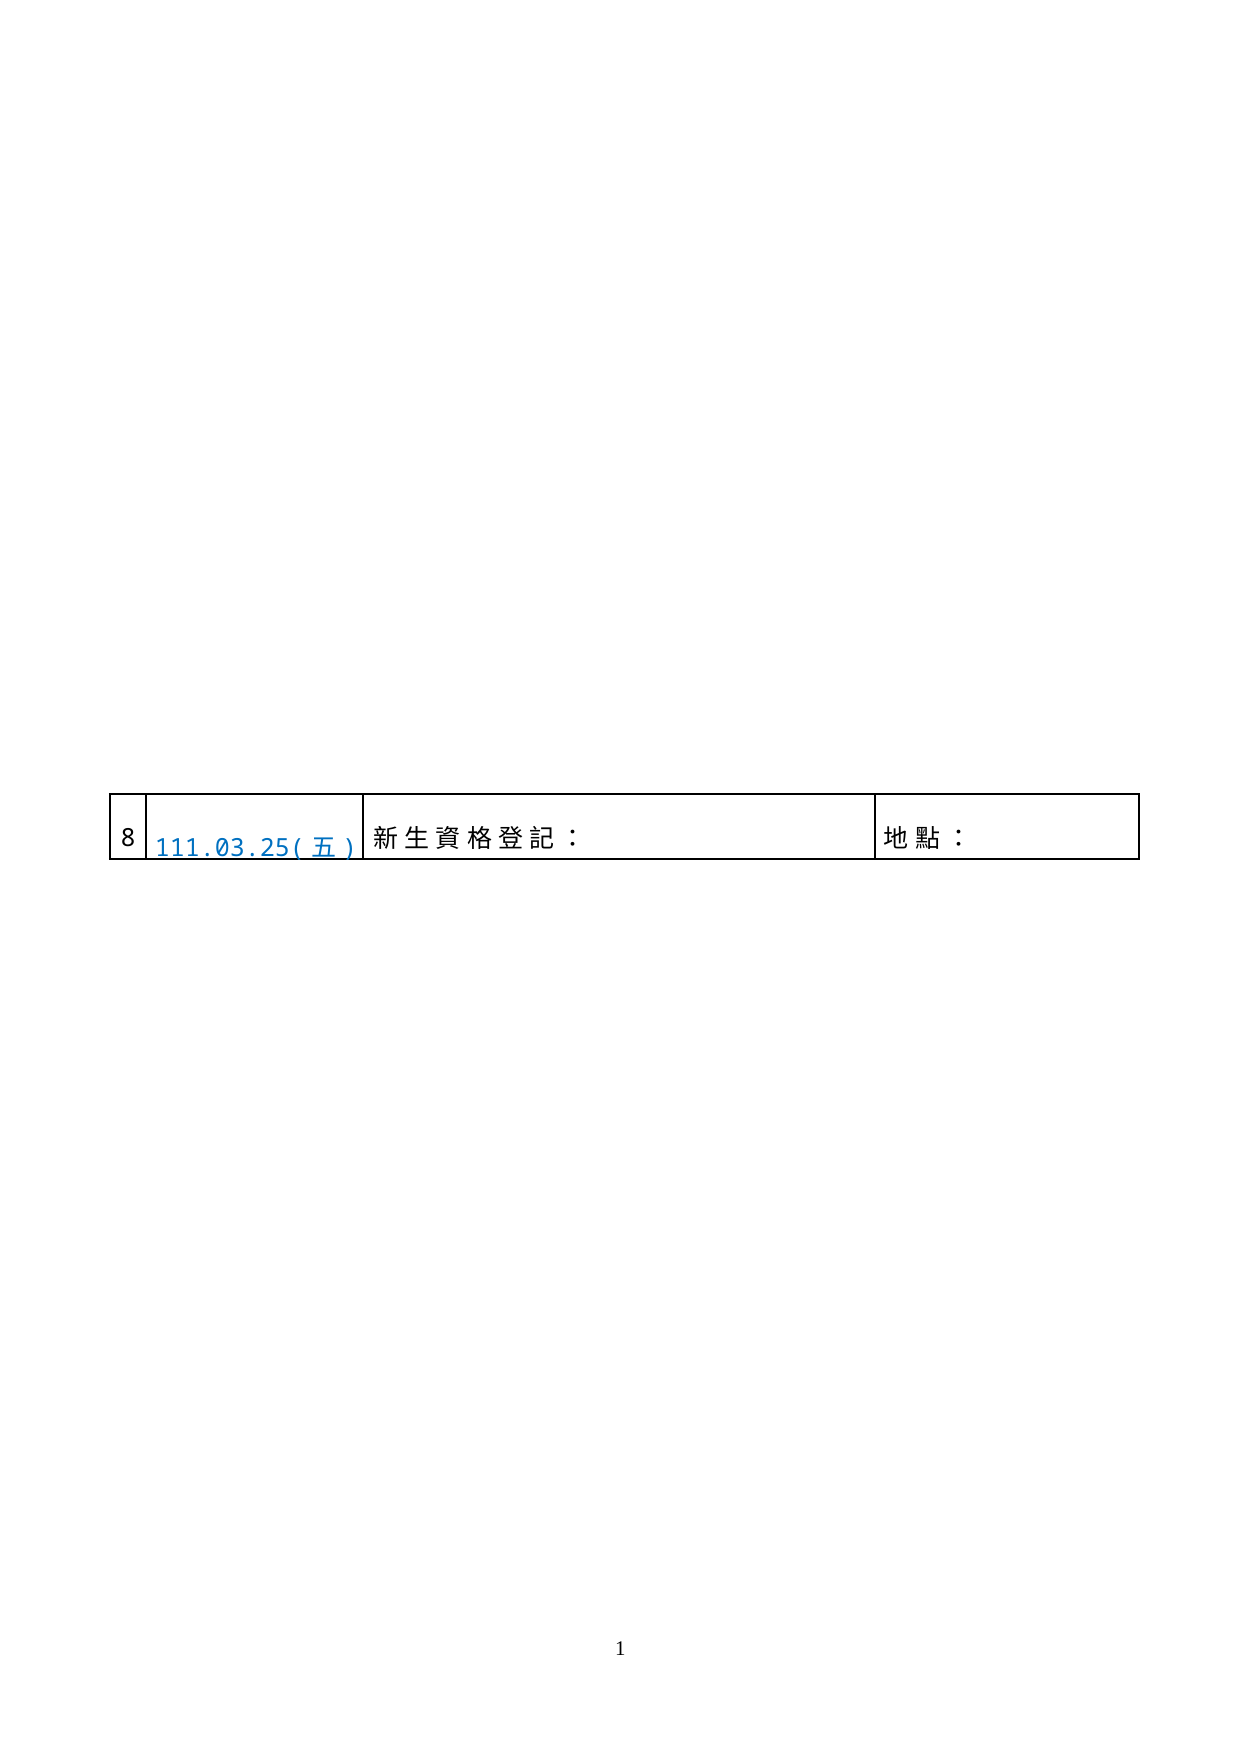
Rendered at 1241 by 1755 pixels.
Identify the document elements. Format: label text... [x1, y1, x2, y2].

table_cell 新生資格登記： [364, 795, 874, 858]
table_cell 地點： [876, 795, 1138, 858]
table_cell 111.03.25(五) [147, 795, 362, 858]
table_cell 8 [111, 795, 145, 858]
